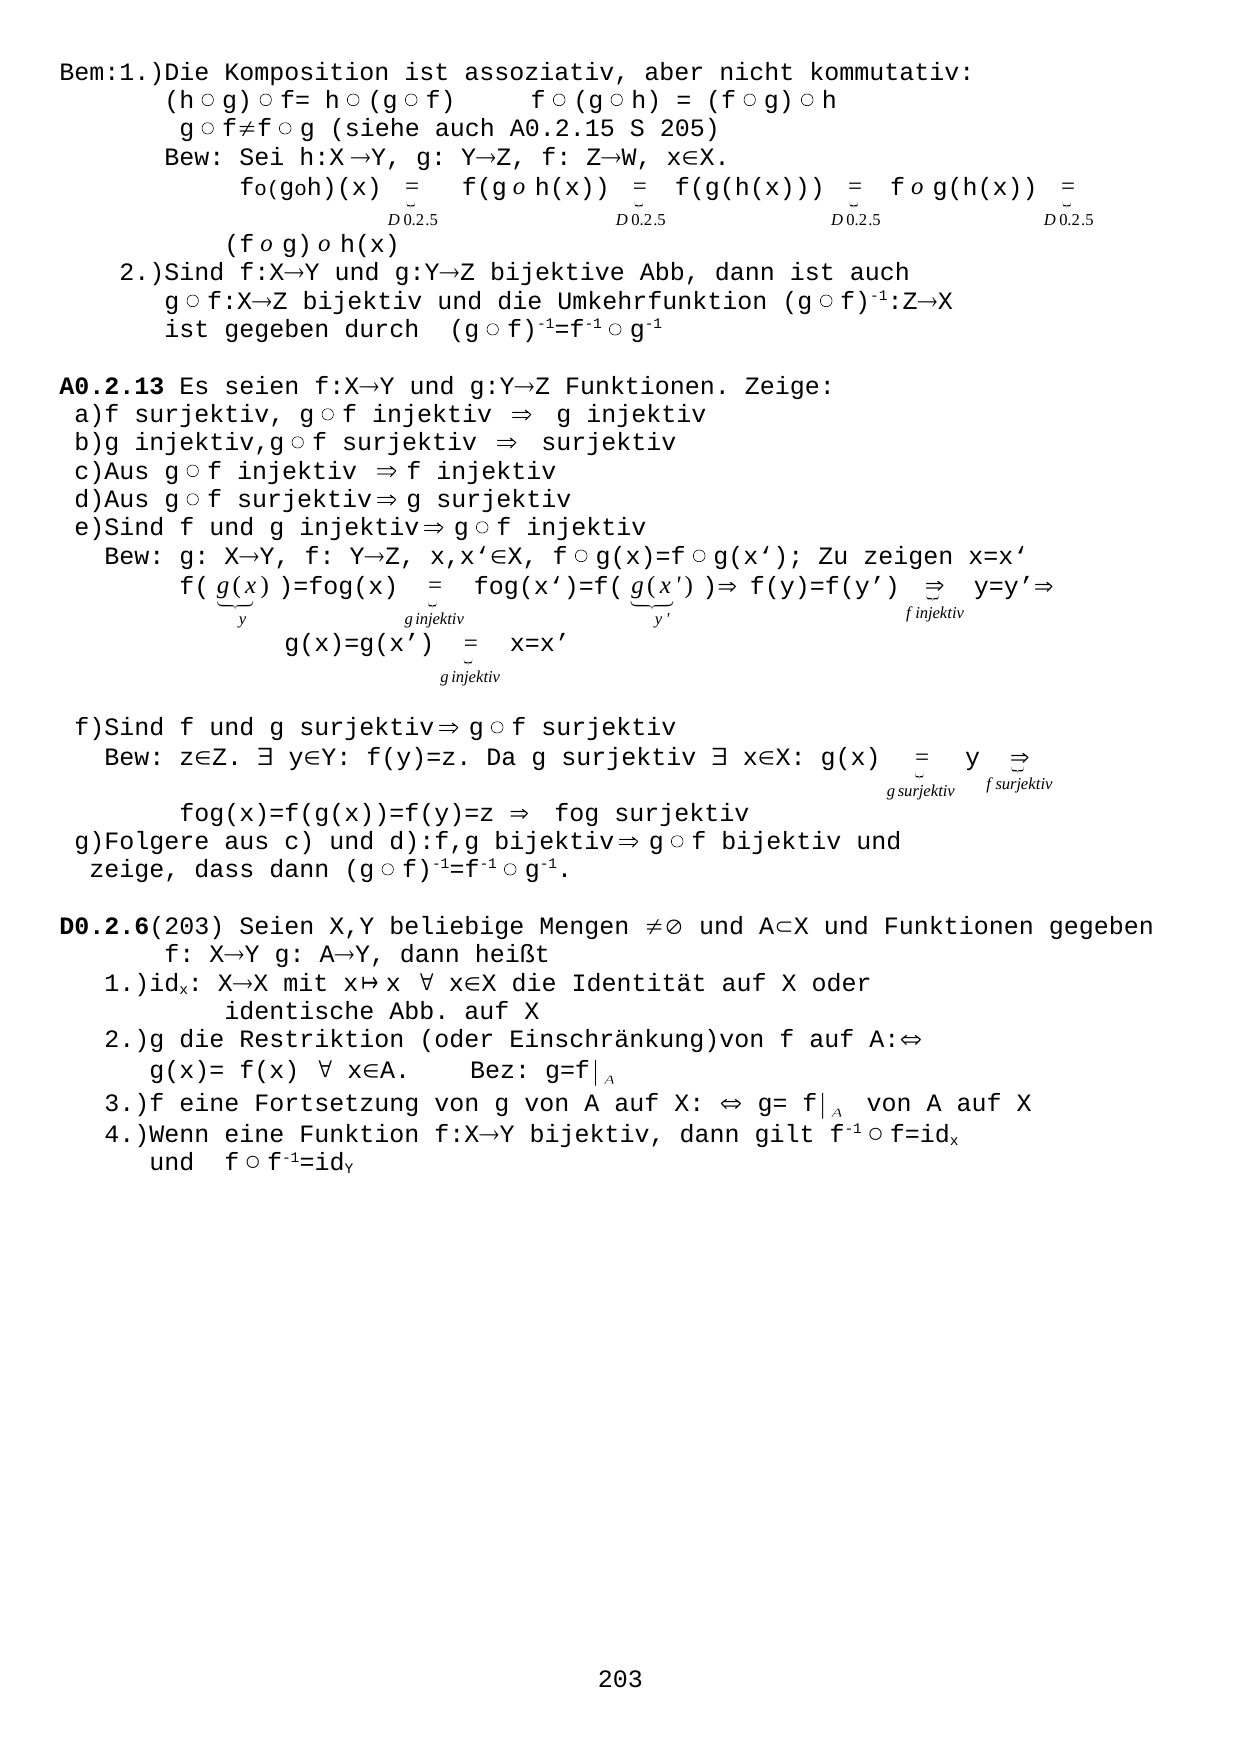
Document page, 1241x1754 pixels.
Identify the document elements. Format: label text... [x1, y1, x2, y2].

text d)Aus gf surjektivg surjektiv [59, 487, 1181, 515]
text gf:XZ bijektiv und die Umkehrfunktion (gf)-1:ZX [59, 288, 1181, 317]
text 3.)f eine Fortsetzung von g von A auf X:  g= f von A auf X [59, 1088, 1181, 1122]
text f)Sind f und g surjektivgf surjektiv Bew: zZ.  yY: f(y)=z. Da g surjektiv  xX: g(x)y fog(x)=f(g(x))=f(y)=z  fog surjektiv [59, 714, 1181, 828]
text g(x)= f(x)  xA. Bez: g=f [59, 1055, 1181, 1088]
text c)Aus gf injektiv f injektiv [59, 458, 1181, 487]
text identische Abb. auf X [59, 998, 1181, 1027]
text e)Sind f und g injektivgf injektiv Bew: g: XY, f: YZ, x,x‘X, fg(x)=fg(x‘); Zu zeigen x=x‘ f()=fog(x)fog(x‘)=f() f(y)=f(y’)y=y’ g(x)=g(x’)x=x’ [59, 515, 1181, 714]
text 4.)Wenn eine Funktion f:XY bijektiv, dann gilt f-1f=idx [59, 1122, 1181, 1150]
text A0.2.13 Es seien f:XY und g:YZ Funktionen. Zeige: [59, 373, 1181, 402]
text Bem:1.)Die Komposition ist assoziativ, aber nicht kommutativ: [59, 59, 1181, 87]
text 2.)Sind f:XY und g:YZ bijektive Abb, dann ist auch [59, 260, 1181, 288]
text gffg (siehe auch A0.2.15 S 205) [59, 116, 1181, 144]
text 2.)g die Restriktion (oder Einschränkung)von f auf A: [59, 1027, 1181, 1055]
text b)g injektiv,gf surjektiv surjektiv [59, 430, 1181, 458]
text Bew: Sei h:X Y, g: YZ, f: ZW, xX. fo(goh)(x) f(gh(x))f(g(h(x)))fg(h(x)) (fg)h(x) [59, 144, 1181, 260]
text a)f surjektiv, gf injektiv g injektiv [59, 402, 1181, 430]
text 1.)idx: XX mit xx  xX die Identität auf X oder [59, 970, 1181, 998]
text ist gegeben durch (gf)-1=f-1g-1 [59, 317, 1181, 345]
text g)Folgere aus c) und d):f,g bijektivgf bijektiv und [59, 828, 1181, 857]
text f: XY g: AY, dann heißt [59, 942, 1181, 970]
text und ff-1=idY [59, 1150, 1181, 1178]
text zeige, dass dann (gf)-1=f-1g-1. [59, 857, 1181, 885]
text D0.2.6(203) Seien X,Y beliebige Mengen  und AX und Funktionen gegeben [59, 913, 1181, 942]
text (hg)f= h(gf) f(gh) = (fg)h [59, 87, 1181, 116]
